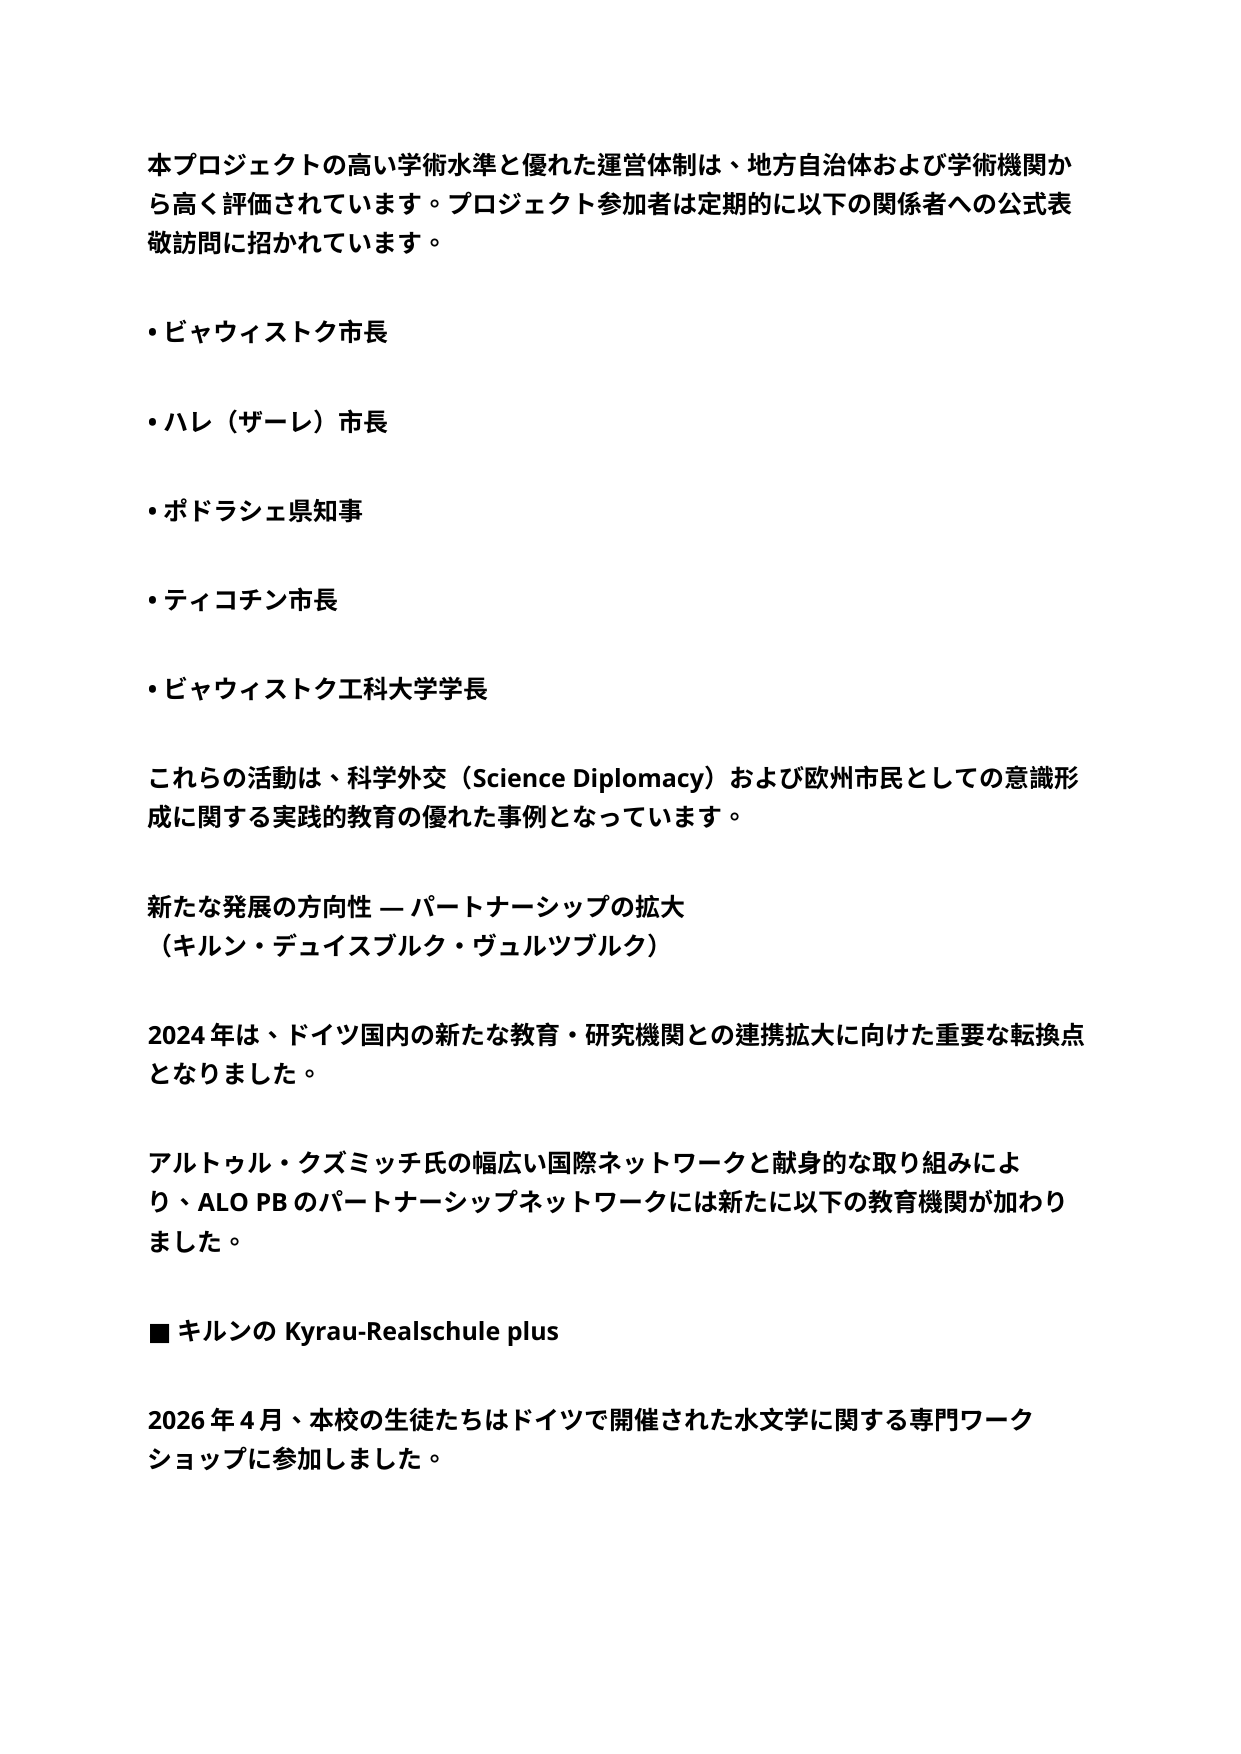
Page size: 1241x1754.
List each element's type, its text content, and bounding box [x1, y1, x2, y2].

text • ハレ（ザーレ）市長 [148, 404, 1093, 438]
text これらの活動は、科学外交（Science Diplomacy）および欧州市民としての意識形成に関する実践的教育の優れた事例となっています。 [148, 761, 1093, 834]
text • ビャウィストク市長 [148, 315, 1093, 349]
text • ポドラシェ県知事 [148, 493, 1093, 527]
text • ビャウィストク工科大学学長 [148, 672, 1093, 706]
text 新たな発展の方向性 ― パートナーシップの拡大 （キルン・デュイスブルク・ヴュルツブルク） [148, 889, 1093, 962]
text 2024年は、ドイツ国内の新たな教育・研究機関との連携拡大に向けた重要な転換点となりました。 [148, 1018, 1093, 1091]
text アルトゥル・クズミッチ氏の幅広い国際ネットワークと献身的な取り組みにより、ALO PBのパートナーシップネットワークには新たに以下の教育機関が加わりました。 [148, 1146, 1093, 1258]
text 本プロジェクトの高い学術水準と優れた運営体制は、地方自治体および学術機関から高く評価されています。プロジェクト参加者は定期的に以下の関係者への公式表敬訪問に招かれています。 [148, 148, 1093, 260]
text 2026年4月、本校の生徒たちはドイツで開催された水文学に関する専門ワークショップに参加しました。 [148, 1403, 1093, 1476]
text • ティコチン市長 [148, 583, 1093, 617]
text ■ キルンの Kyrau-Realschule plus [148, 1313, 1093, 1347]
